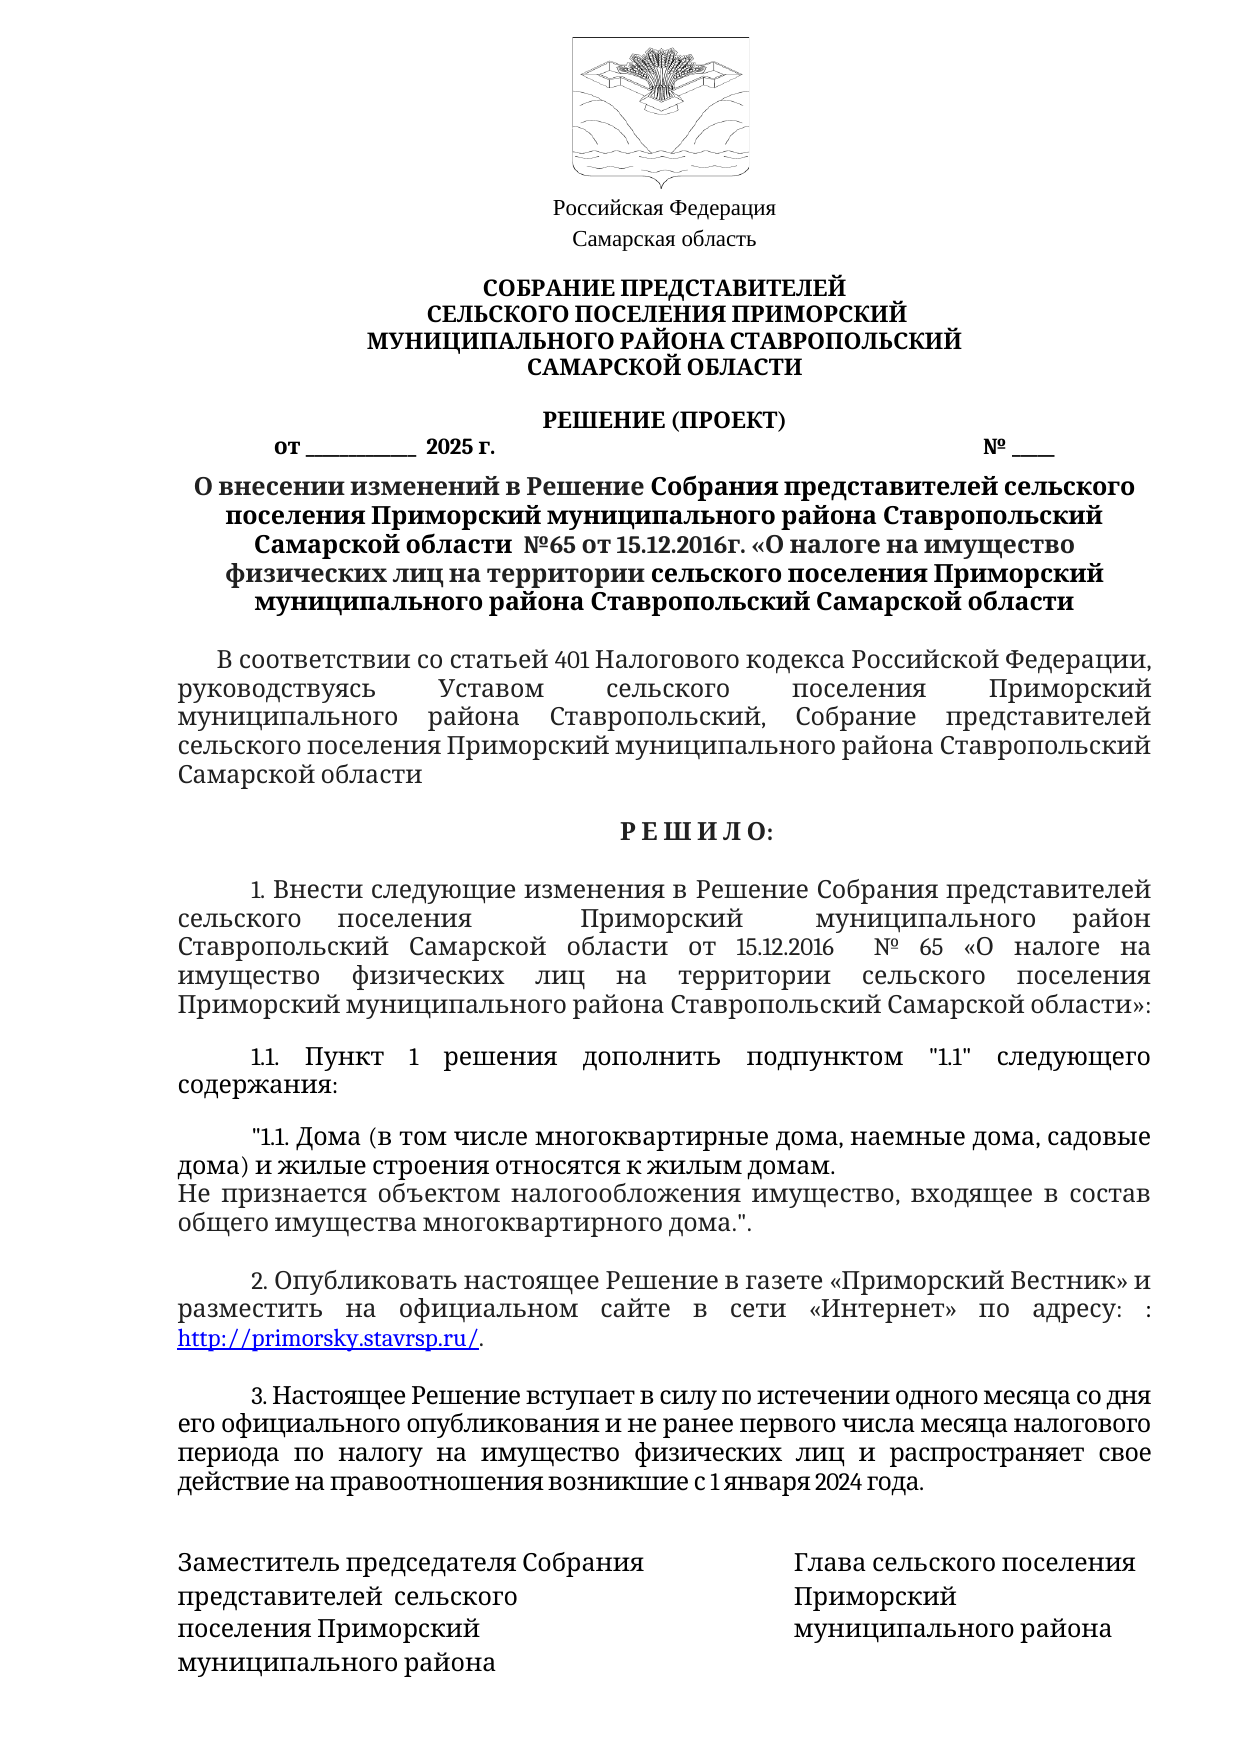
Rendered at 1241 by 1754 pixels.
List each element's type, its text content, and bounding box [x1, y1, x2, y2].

picture [572, 37, 750, 189]
text 3. Настоящее Решение вступает в силу по истечении одного месяца со дня его официального опубликования и не ранее первого числа месяца налогового периода по налогу на имущество физических лиц и распространяет свое действие на правоотношения возникшие с 1 января 2024 года. [177, 1382, 1152, 1497]
title САМАРСКОЙ ОБЛАСТИ [177, 355, 1152, 381]
title СОБРАНИЕ ПРЕДСТАВИТЕЛЕЙ [177, 276, 1152, 302]
table_header Глава сельского поселения Приморский муниципального района [664, 1549, 1163, 1677]
text Не признается объектом налогообложения имущество, входящее в состав общего имущества многоквартирного дома.". [177, 1180, 1152, 1238]
text Российская Федерация Самарская область [177, 194, 1152, 251]
text В соответствии со статьей 401 Налогового кодекса Российской Федерации, руководствуясь Уставом сельского поселения Приморский муниципального района Ставропольский, Собрание представителей сельского поселения Приморский муниципального района Ставропольский Самарской области [177, 646, 1152, 789]
text Р Е Ш И Л О: [177, 818, 1152, 847]
text "1.1. Дома (в том числе многоквартирные дома, наемные дома, садовые дома) и жилые строения относятся к жилым домам. [177, 1123, 1152, 1180]
title СЕЛЬСКОГО ПОСЕЛЕНИЯ ПРИМОРСКИЙ [177, 302, 1152, 328]
text 1. Внести следующие изменения в Решение Собрания представителей сельского поселения Приморский муниципального район Ставропольский Самарской области от 15.12.2016 № 65 «О налоге на имущество физических лиц на территории сельского поселения Приморский муниципального района Ставропольский Самарской области»: [177, 876, 1152, 1019]
text 1.1. Пункт 1 решения дополнить подпунктом "1.1" следующего содержания: [177, 1042, 1152, 1100]
title МУНИЦИПАЛЬНОГО РАЙОНА СТАВРОПОЛЬСКИЙ [177, 328, 1152, 355]
table_header Заместитель председателя Собрания представителей сельского поселения Приморский муниципального района [166, 1549, 664, 1677]
text О внесении изменений в Решение Собрания представителей сельского поселения Приморский муниципального района Ставропольский Самарской области №65 от 15.12.2016г. «О налоге на имущество физических лиц на территории сельского поселения Приморский муниципального района Ставропольский Самарской области [177, 473, 1152, 617]
title РЕШЕНИЕ (ПРОЕКТ) [177, 407, 1152, 434]
text 2. Опубликовать настоящее Решение в газете «Приморский Вестник» и разместить на официальном сайте в сети «Интернет» по адресу: : http://primorsky.stavrsp.ru/. [177, 1267, 1152, 1353]
title от _____________ 2025 г. № _____ [177, 434, 1152, 460]
